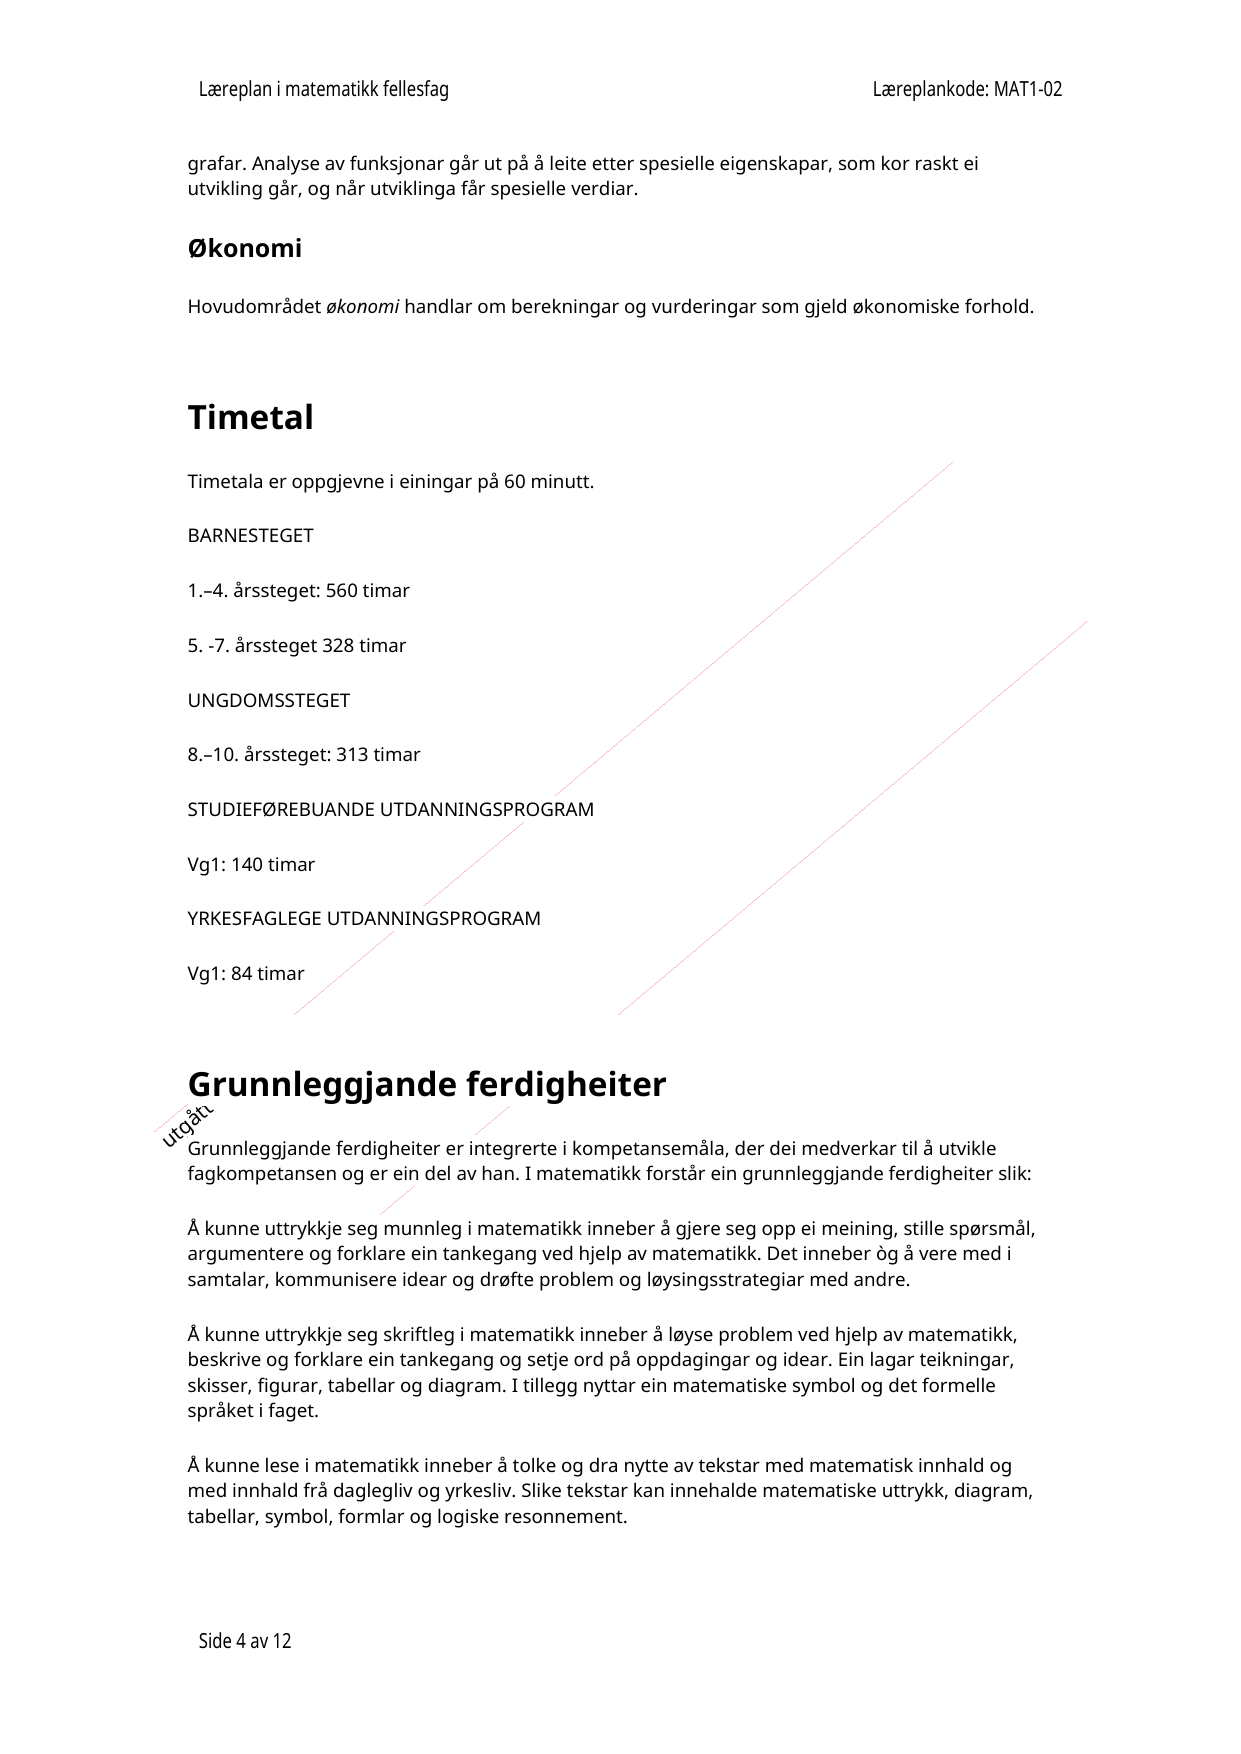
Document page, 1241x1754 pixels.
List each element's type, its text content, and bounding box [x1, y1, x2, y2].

text BARNESTEGET [852, 523, 1053, 548]
text Å kunne lese i matematikk inneber å tolke og dra nytte av tekstar med matematisk innhald og med innhald frå daglegliv og yrkesliv. Slike tekstar kan innehalde matematiske uttrykk, diagram, tabellar, symbol, formlar og logiske resonnement. [633, 1452, 1053, 1529]
text Vg1: 140 timar [461, 851, 812, 876]
text Vg1: 84 timar [309, 960, 357, 986]
text Ein funksjon beskriv endring eller utvikling av ein storleik som er avhengig av ein annan, på ein eintydig måte. Funksjonar kan uttrykkjast på fleire måtar, til dømes med formlar, tabellar og grafar. Analyse av funksjonar går ut på å leite etter spesielle eigenskapar, som kor raskt ei utvikling går, og når utviklinga får spesielle verdiar. [644, 150, 1053, 201]
text 8.–10. årssteget: 313 timar [426, 742, 617, 767]
text [786, 577, 1053, 603]
text Timetala er oppgjevne i einingar på 60 minutt. [599, 468, 944, 494]
text BARNESTEGET [318, 523, 878, 548]
text YRKESFAGLEGE UTDANNINGSPROGRAM [546, 906, 746, 931]
text Hovudområdet økonomi handlar om berekningar og vurderingar som gjeld økonomiske forhold. [187, 293, 1053, 319]
text UNGDOMSSTEGET [656, 687, 1007, 712]
text Å kunne uttrykkje seg munnleg i matematikk inneber å gjere seg opp ei meining, stille spørsmål, argumentere og forklare ein tankegang ved hjelp av matematikk. Det inneber òg å vere med i samtalar, kommunisere idear og drøfte problem og løysingsstrategiar med andre. [916, 1215, 1053, 1292]
text 8.–10. årssteget: 313 timar [915, 742, 1053, 767]
subtitle Timetal [323, 348, 1053, 439]
text Vg1: 140 timar [785, 851, 1053, 876]
text UNGDOMSSTEGET [981, 687, 1053, 712]
text Timetala er oppgjevne i einingar på 60 minutt. [916, 468, 1053, 494]
text 5. -7. årssteget 328 timar [721, 632, 1053, 658]
text YRKESFAGLEGE UTDANNINGSPROGRAM [720, 906, 1053, 931]
text 8.–10. årssteget: 313 timar [591, 742, 941, 767]
subtitle Grunnleggjande ferdigheiter [676, 1015, 1053, 1106]
text Vg1: 140 timar [320, 851, 487, 876]
text UNGDOMSSTEGET [355, 687, 683, 712]
text Å kunne uttrykkje seg skriftleg i matematikk inneber å løyse problem ved hjelp av matematikk, beskrive og forklare ein tankegang og setje ord på oppdagingar og idear. Ein lagar teikningar, skisser, figurar, tabellar og diagram. I tillegg nyttar ein matematiske symbol og det formelle språket i faget. [187, 1321, 1053, 1423]
text 1.–4. årssteget: 560 timar [187, 577, 814, 603]
text STUDIEFØREBUANDE UTDANNINGSPROGRAM [599, 796, 877, 822]
text Vg1: 84 timar [654, 960, 1053, 986]
text Vg1: 84 timar [330, 960, 682, 986]
text STUDIEFØREBUANDE UTDANNINGSPROGRAM [849, 796, 1053, 822]
subtitle Økonomi [309, 230, 1053, 264]
text 5. -7. årssteget 328 timar [411, 632, 748, 658]
